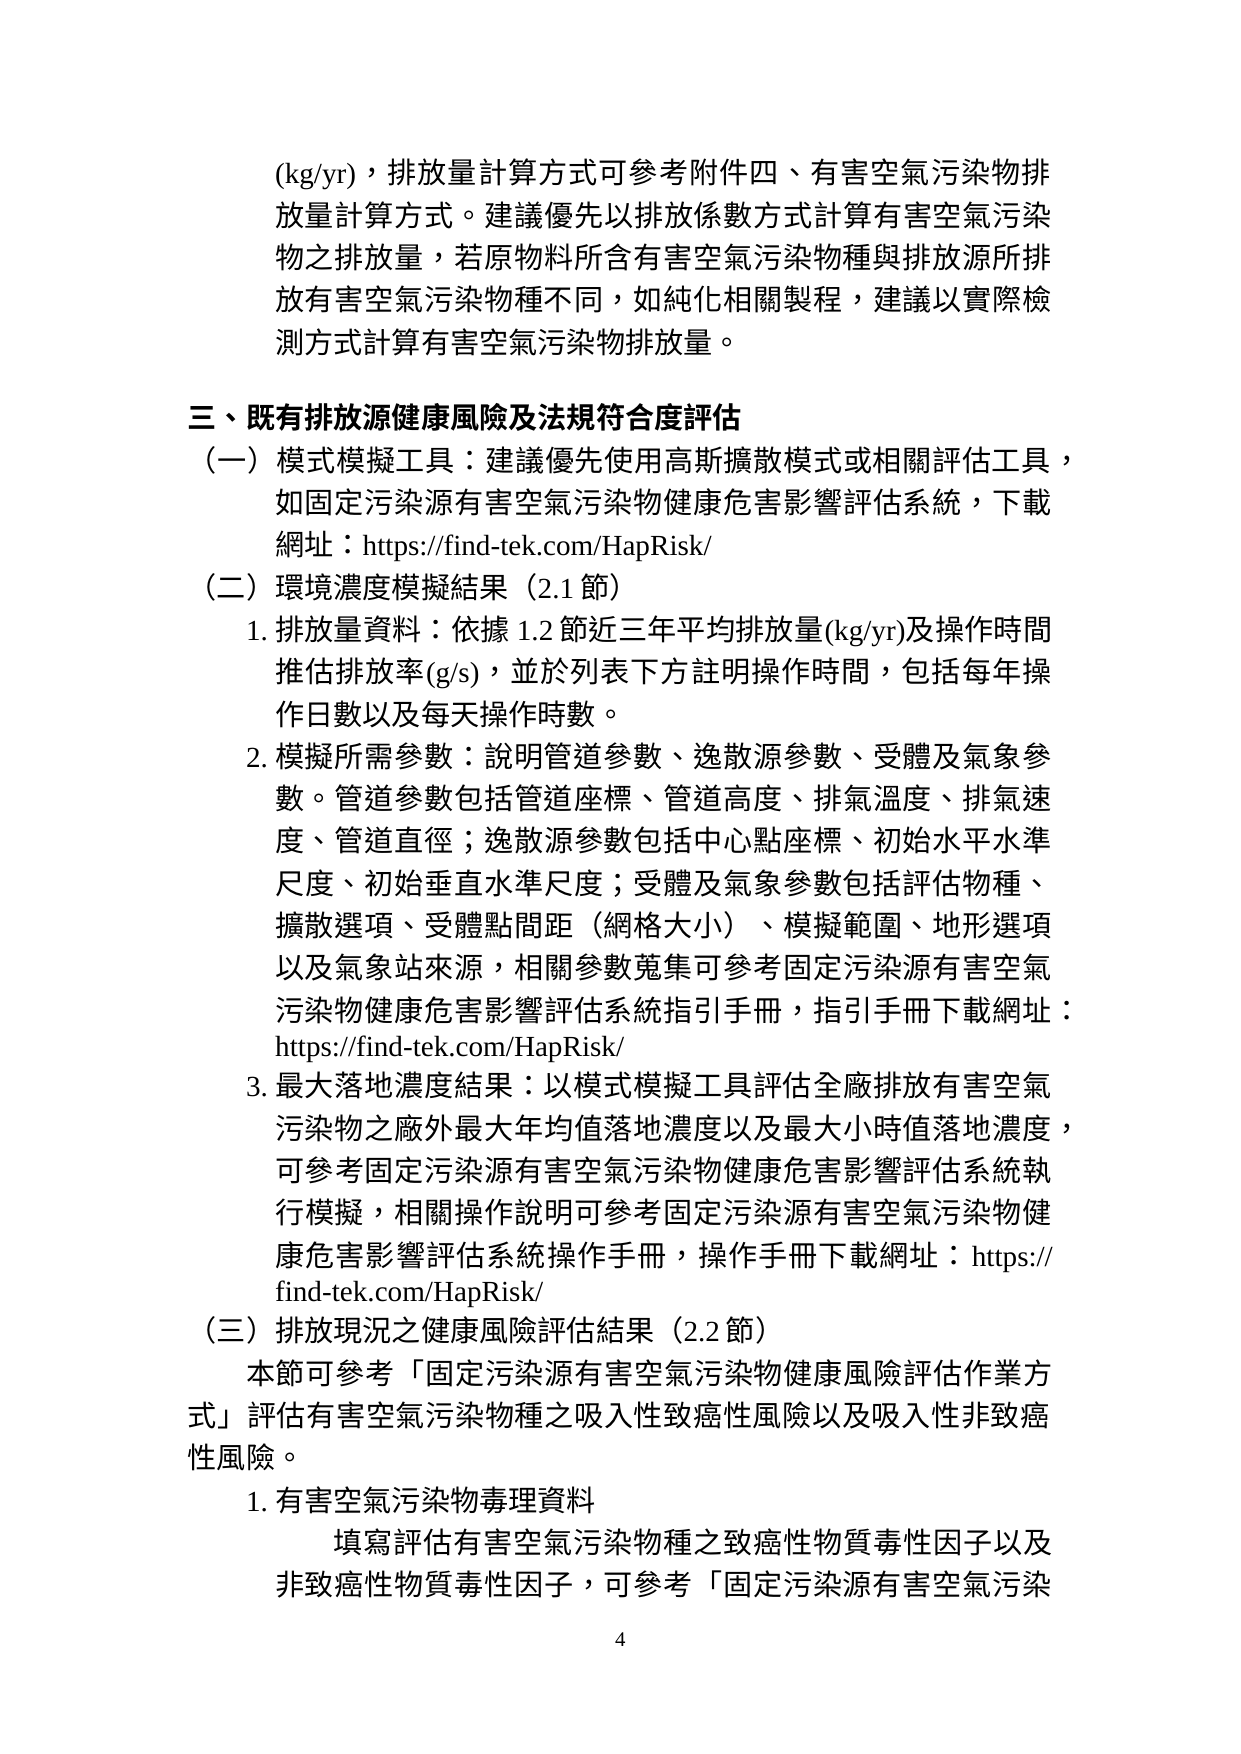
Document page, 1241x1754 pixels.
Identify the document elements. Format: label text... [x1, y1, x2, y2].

list (kg/yr)，排放量計算方式可參考附件四、有害空氣污染物排放量計算方式。建議優先以排放係數方式計算有害空氣污染物之排放量，若原物料所含有害空氣污染物種與排放源所排放有害空氣污染物種不同，如純化相關製程，建議以實際檢測方式計算有害空氣污染物排放量。 [246, 150, 1053, 361]
text （一）模式模擬工具：建議優先使用高斯擴散模式或相關評估工具，如固定污染源有害空氣污染物健康危害影響評估系統，下載網址：https://find-tek.com/HapRisk/ [187, 437, 1053, 564]
text （二）環境濃度模擬結果（2.1節） [187, 564, 1053, 606]
text 本節可參考「固定污染源有害空氣污染物健康風險評估作業方式」評估有害空氣污染物種之吸入性致癌性風險以及吸入性非致癌性風險。 [187, 1350, 1053, 1477]
list 模擬所需參數：說明管道參數、逸散源參數、受體及氣象參數。管道參數包括管道座標、管道高度、排氣溫度、排氣速度、管道直徑；逸散源參數包括中心點座標、初始水平水準尺度、初始垂直水準尺度；受體及氣象參數包括評估物種、擴散選項、受體點間距（網格大小）、模擬範圍、地形選項以及氣象站來源，相關參數蒐集可參考固定污染源有害空氣污染物健康危害影響評估系統指引手冊，指引手冊下載網址：https://find-tek.com/HapRisk/ [246, 733, 1053, 1063]
list 有害空氣污染物毒理資料 [246, 1477, 1053, 1519]
text （三）排放現況之健康風險評估結果（2.2節） [187, 1308, 1053, 1350]
list 排放量資料：依據1.2節近三年平均排放量(kg/yr)及操作時間推估排放率(g/s)，並於列表下方註明操作時間，包括每年操作日數以及每天操作時數。 [246, 606, 1053, 733]
list 填寫評估有害空氣污染物種之致癌性物質毒性因子以及非致癌性物質毒性因子，可參考「固定污染源有害空氣污染 [275, 1519, 1053, 1604]
list 最大落地濃度結果：以模式模擬工具評估全廠排放有害空氣污染物之廠外最大年均值落地濃度以及最大小時值落地濃度，可參考固定污染源有害空氣污染物健康危害影響評估系統執行模擬，相關操作說明可參考固定污染源有害空氣污染物健康危害影響評估系統操作手冊，操作手冊下載網址：https://find-tek.com/HapRisk/ [246, 1063, 1053, 1308]
text 三、既有排放源健康風險及法規符合度評估 [187, 395, 1053, 437]
